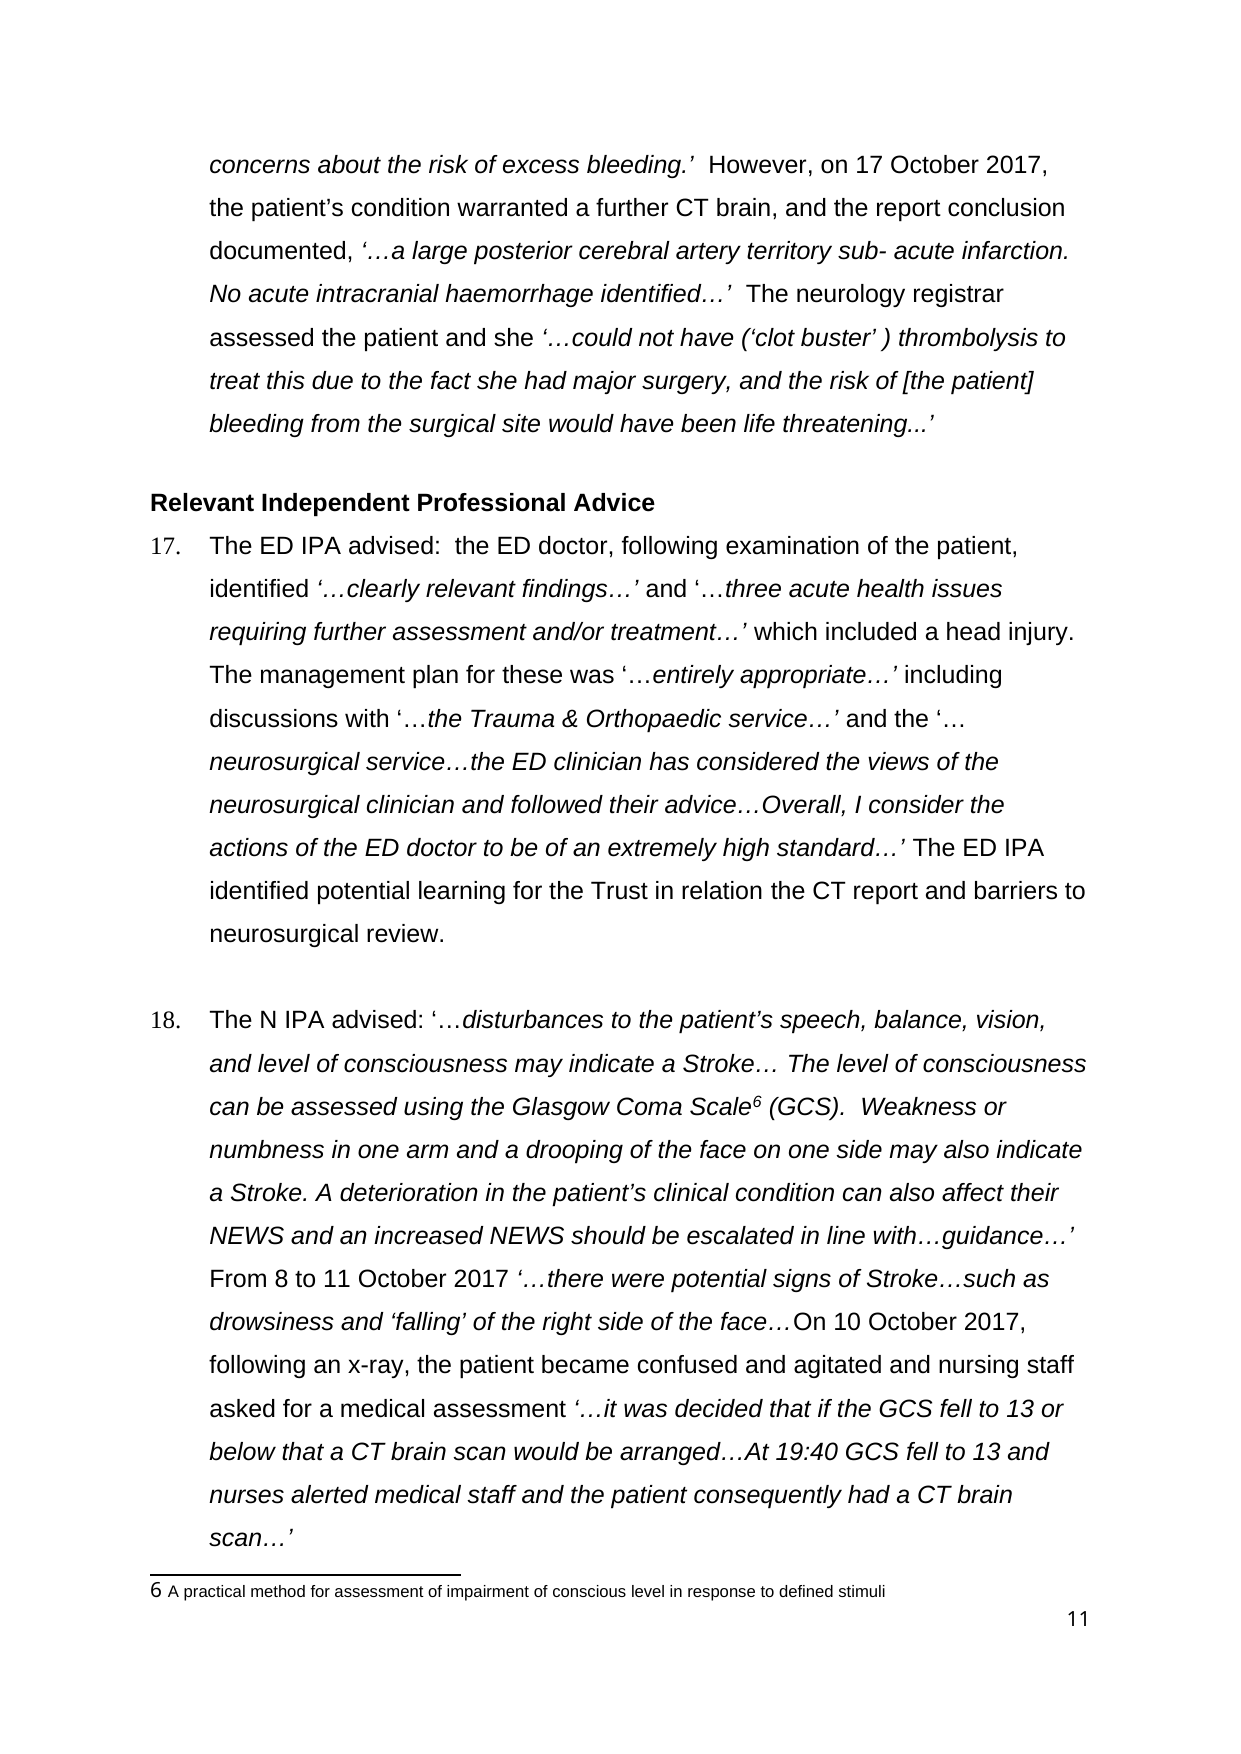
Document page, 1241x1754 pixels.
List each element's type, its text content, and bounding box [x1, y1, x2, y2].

list The ED IPA advised: the ED doctor, following examination of the patient, identified ‘…clearly relevant findings…’ and ‘…three acute health issues requiring further assessment and/or treatment…’ which included a head injury. The management plan for these was ‘…entirely appropriate…’ including discussions with ‘…the Trauma & Orthopaedic service…’ and the ‘…neurosurgical service…the ED clinician has considered the views of the neurosurgical clinician and followed their advice…Overall, I consider the actions of the ED doctor to be of an extremely high standard…’ The ED IPA identified potential learning for the Trust in relation the CT report and barriers to neurosurgical review. [150, 531, 1090, 948]
list The N IPA advised: ‘…disturbances to the patient’s speech, balance, vision, and level of consciousness may indicate a Stroke… The level of consciousness can be assessed using the Glasgow Coma Scale (GCS). Weakness or numbness in one arm and a drooping of the face on one side may also indicate a Stroke. A deterioration in the patient’s clinical condition can also affect their NEWS and an increased NEWS should be escalated in line with…guidance…’ From 8 to 11 October 2017 ‘…there were potential signs of Stroke…such as drowsiness and ‘falling’ of the right side of the face…On 10 October 2017, following an x-ray, the patient became confused and agitated and nursing staff asked for a medical assessment ‘…it was decided that if the GCS fell to 13 or below that a CT brain scan would be arranged…At 19:40 GCS fell to 13 and nurses alerted medical staff and the patient consequently had a CT brain scan…’ [150, 1005, 1090, 1552]
list concerns about the risk of excess bleeding.’ However, on 17 October 2017, the patient’s condition warranted a further CT brain, and the report conclusion documented, ‘…a large posterior cerebral artery territory sub- acute infarction. No acute intracranial haemorrhage identified…’ The neurology registrar assessed the patient and she ‘…could not have (‘clot buster’ ) thrombolysis to treat this due to the fact she had major surgery, and the risk of [the patient] bleeding from the surgical site would have been life threatening...’ [150, 150, 1090, 437]
text Relevant Independent Professional Advice [150, 488, 1090, 517]
list A practical method for assessment of impairment of conscious level in response to defined stimuli [150, 1576, 1090, 1604]
